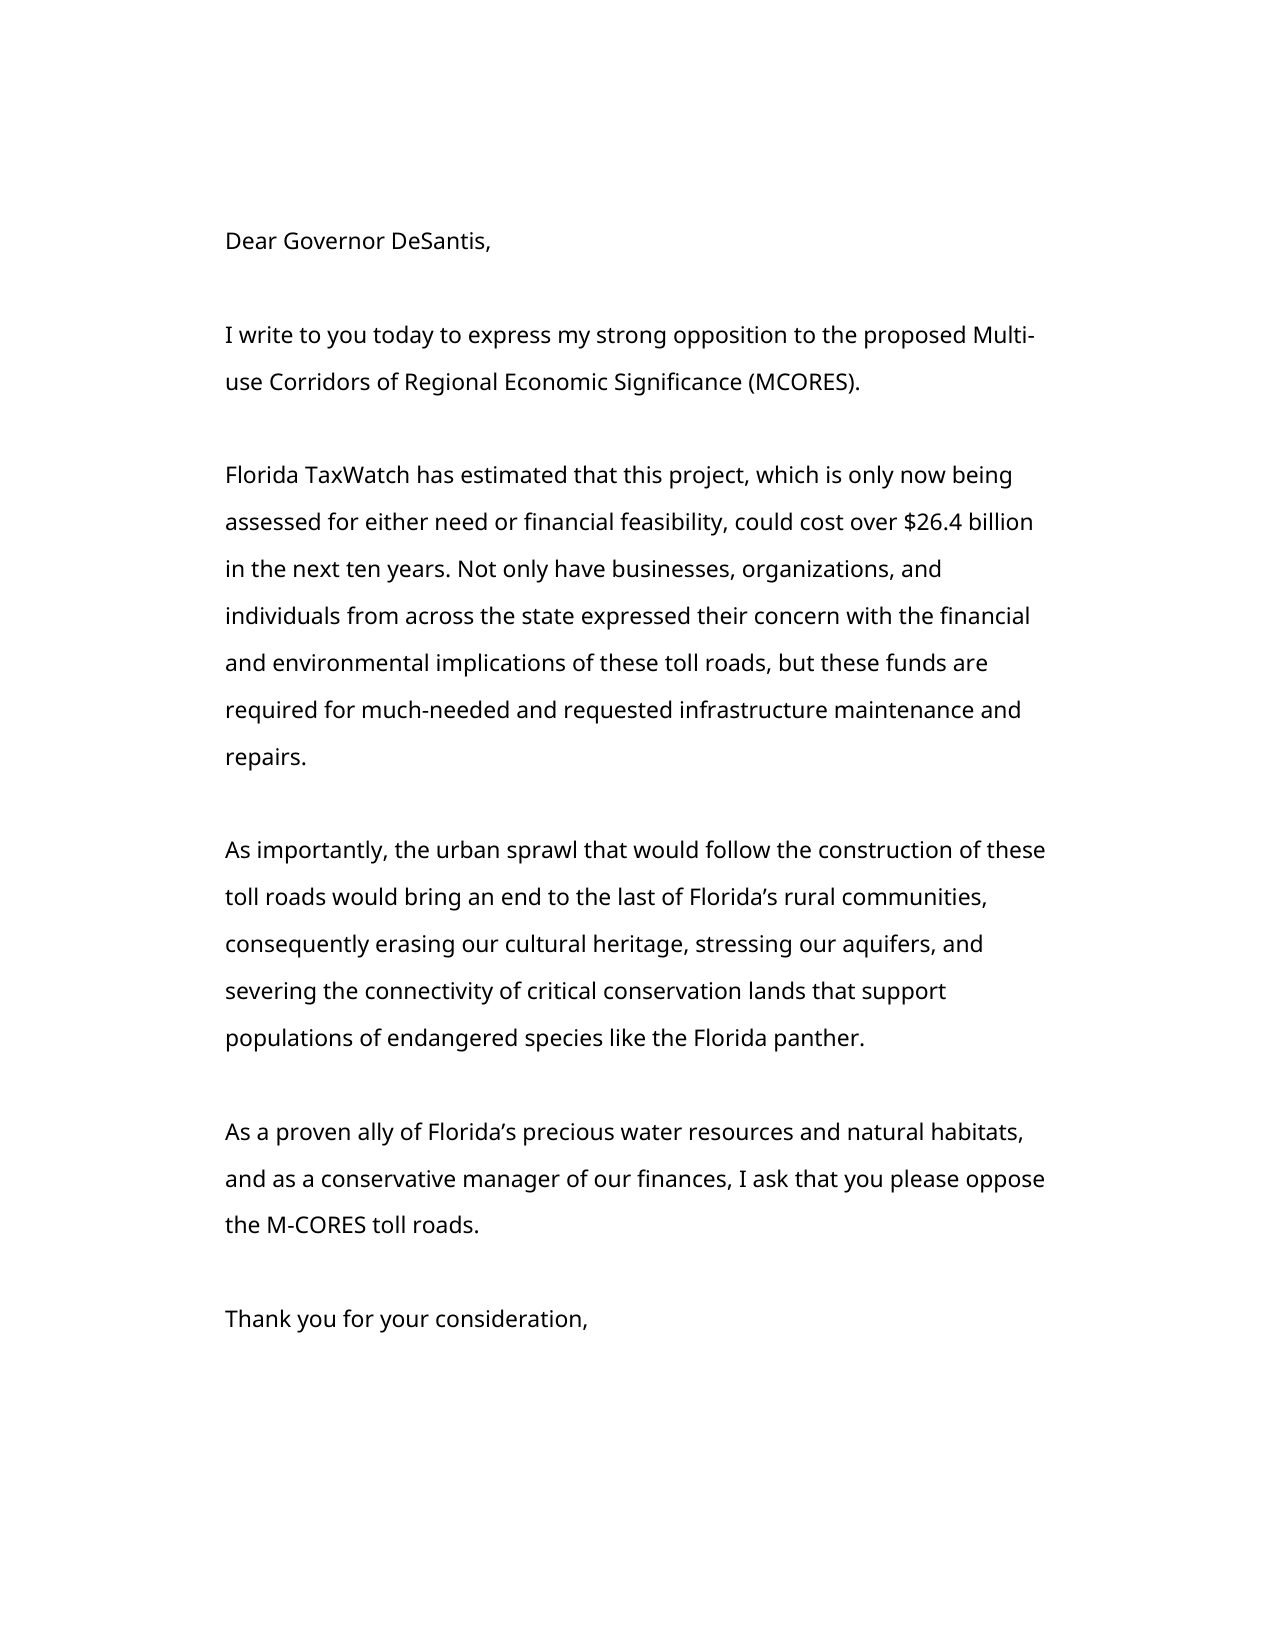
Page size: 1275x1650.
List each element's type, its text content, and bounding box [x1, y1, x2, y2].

text As a proven ally of Florida’s precious water resources and natural habitats, and as a conservative manager of our finances, I ask that you please oppose the M-CORES toll roads. [225, 1116, 1050, 1241]
text Thank you for your consideration, [225, 1303, 1050, 1334]
text Dear Governor DeSantis, [225, 225, 1050, 256]
text Florida TaxWatch has estimated that this project, which is only now being assessed for either need or financial feasibility, could cost over $26.4 billion in the next ten years. Not only have businesses, organizations, and individuals from across the state expressed their concern with the financial and environmental implications of these toll roads, but these funds are required for much-needed and requested infrastructure maintenance and repairs. [225, 459, 1050, 772]
text I write to you today to express my strong opposition to the proposed Multi-use Corridors of Regional Economic Significance (MCORES). [225, 319, 1050, 397]
text As importantly, the urban sprawl that would follow the construction of these toll roads would bring an end to the last of Florida’s rural communities, consequently erasing our cultural heritage, stressing our aquifers, and severing the connectivity of critical conservation lands that support populations of endangered species like the Florida panther. [225, 834, 1050, 1053]
